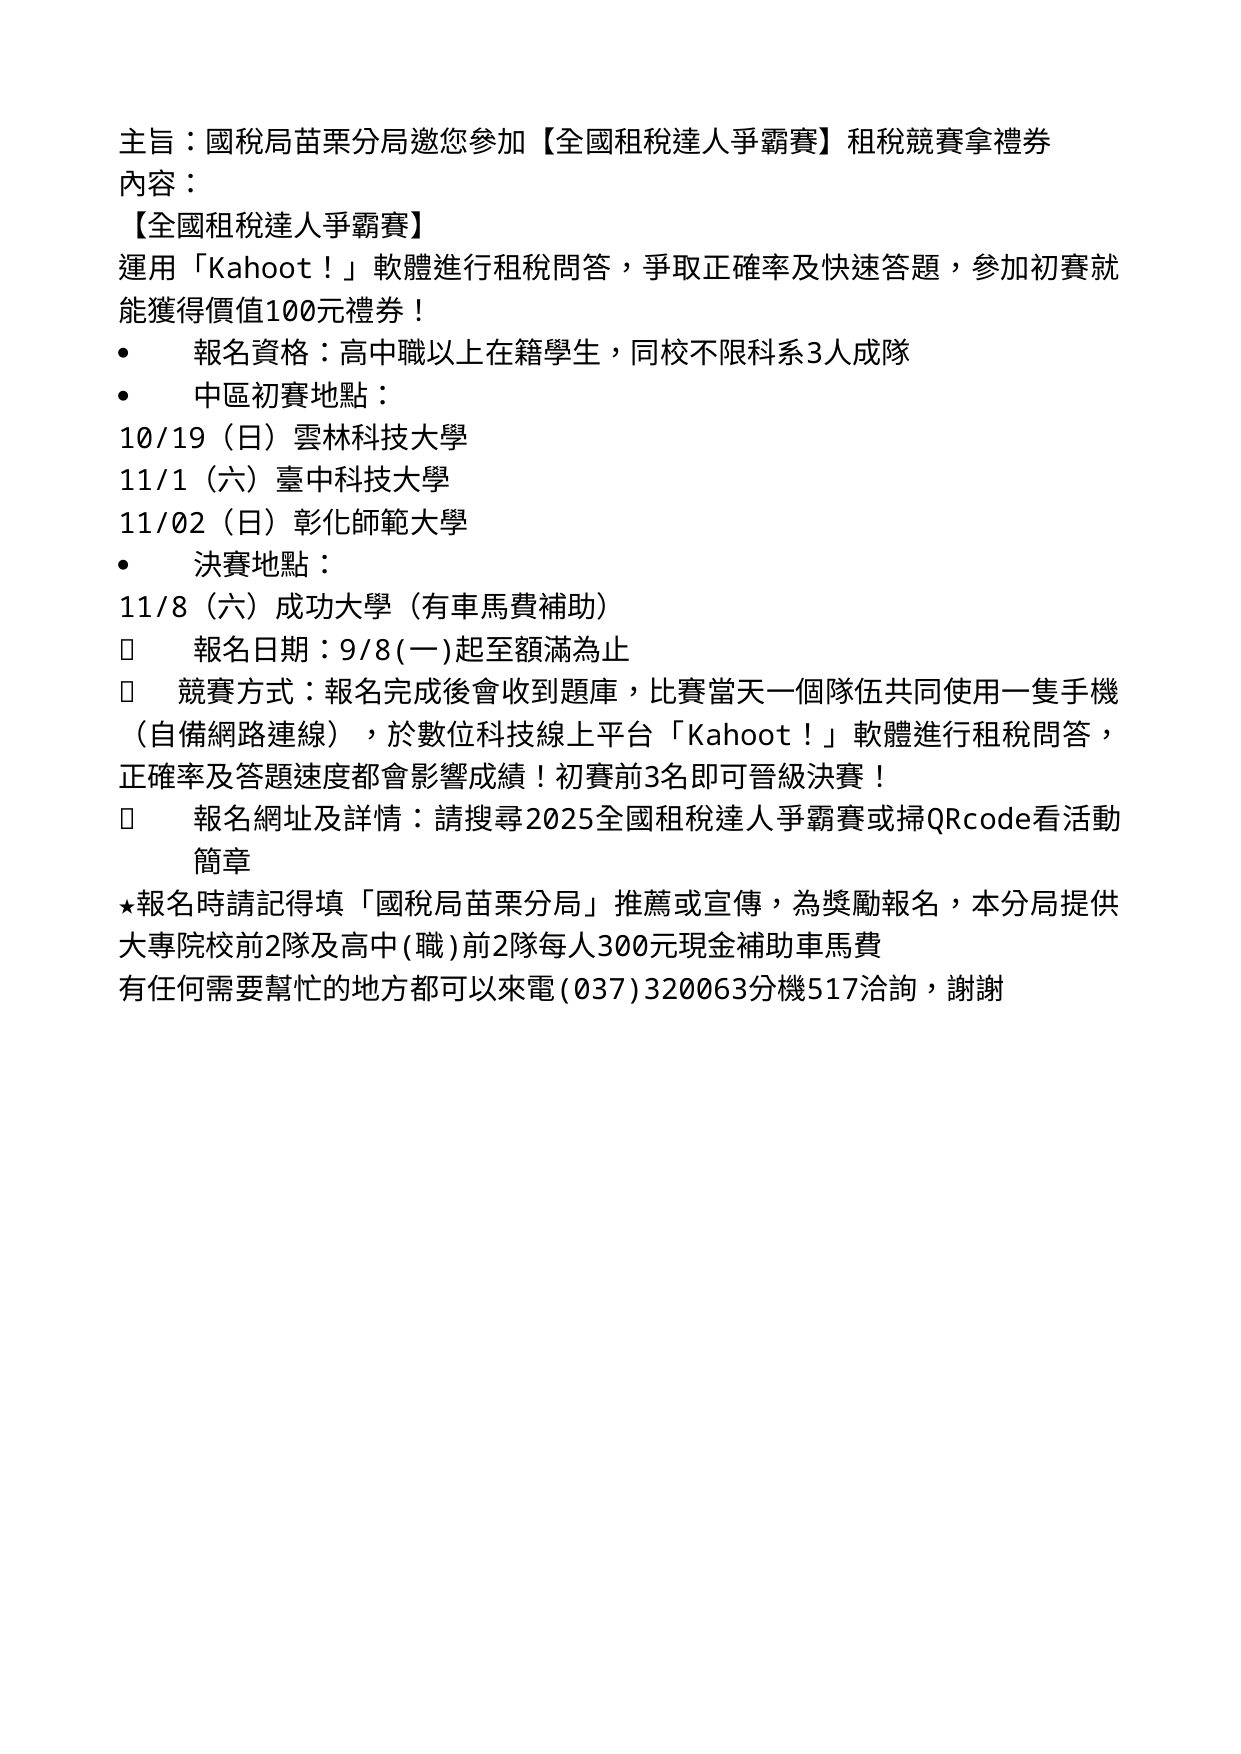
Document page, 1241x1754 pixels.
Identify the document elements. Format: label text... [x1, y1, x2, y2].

list 競賽方式：報名完成後會收到題庫，比賽當天一個隊伍共同使用一隻手機（自備網路連線），於數位科技線上平台「Kahoot！」軟體進行租稅問答，正確率及答題速度都會影響成績！初賽前3名即可晉級決賽！ [118, 669, 1122, 796]
text 10/19（日）雲林科技大學 [118, 414, 1122, 457]
text 11/1（六）臺中科技大學 [118, 457, 1122, 499]
text 11/02（日）彰化師範大學 [118, 499, 1122, 542]
list 中區初賽地點： [118, 372, 1122, 414]
list 報名日期：9/8(一)起至額滿為止 [118, 626, 1122, 669]
list 報名資格：高中職以上在籍學生，同校不限科系3人成隊 [118, 330, 1122, 372]
text 主旨：國稅局苗栗分局邀您參加【全國租稅達人爭霸賽】租稅競賽拿禮券 [118, 118, 1122, 160]
text ★報名時請記得填「國稅局苗栗分局」推薦或宣傳，為獎勵報名，本分局提供大專院校前2隊及高中(職)前2隊每人300元現金補助車馬費 [118, 881, 1122, 965]
text 有任何需要幫忙的地方都可以來電(037)320063分機517洽詢，謝謝 [118, 965, 1122, 1008]
text 【全國租稅達人爭霸賽】 [118, 203, 1122, 245]
text 運用「Kahoot！」軟體進行租稅問答，爭取正確率及快速答題，參加初賽就能獲得價值100元禮券！ [118, 245, 1122, 330]
text 內容： [118, 160, 1122, 203]
text 11/8（六）成功大學（有車馬費補助） [118, 584, 1122, 626]
list 報名網址及詳情：請搜尋2025全國租稅達人爭霸賽或掃QRcode看活動簡章 [118, 796, 1122, 881]
list 決賽地點： [118, 542, 1122, 584]
